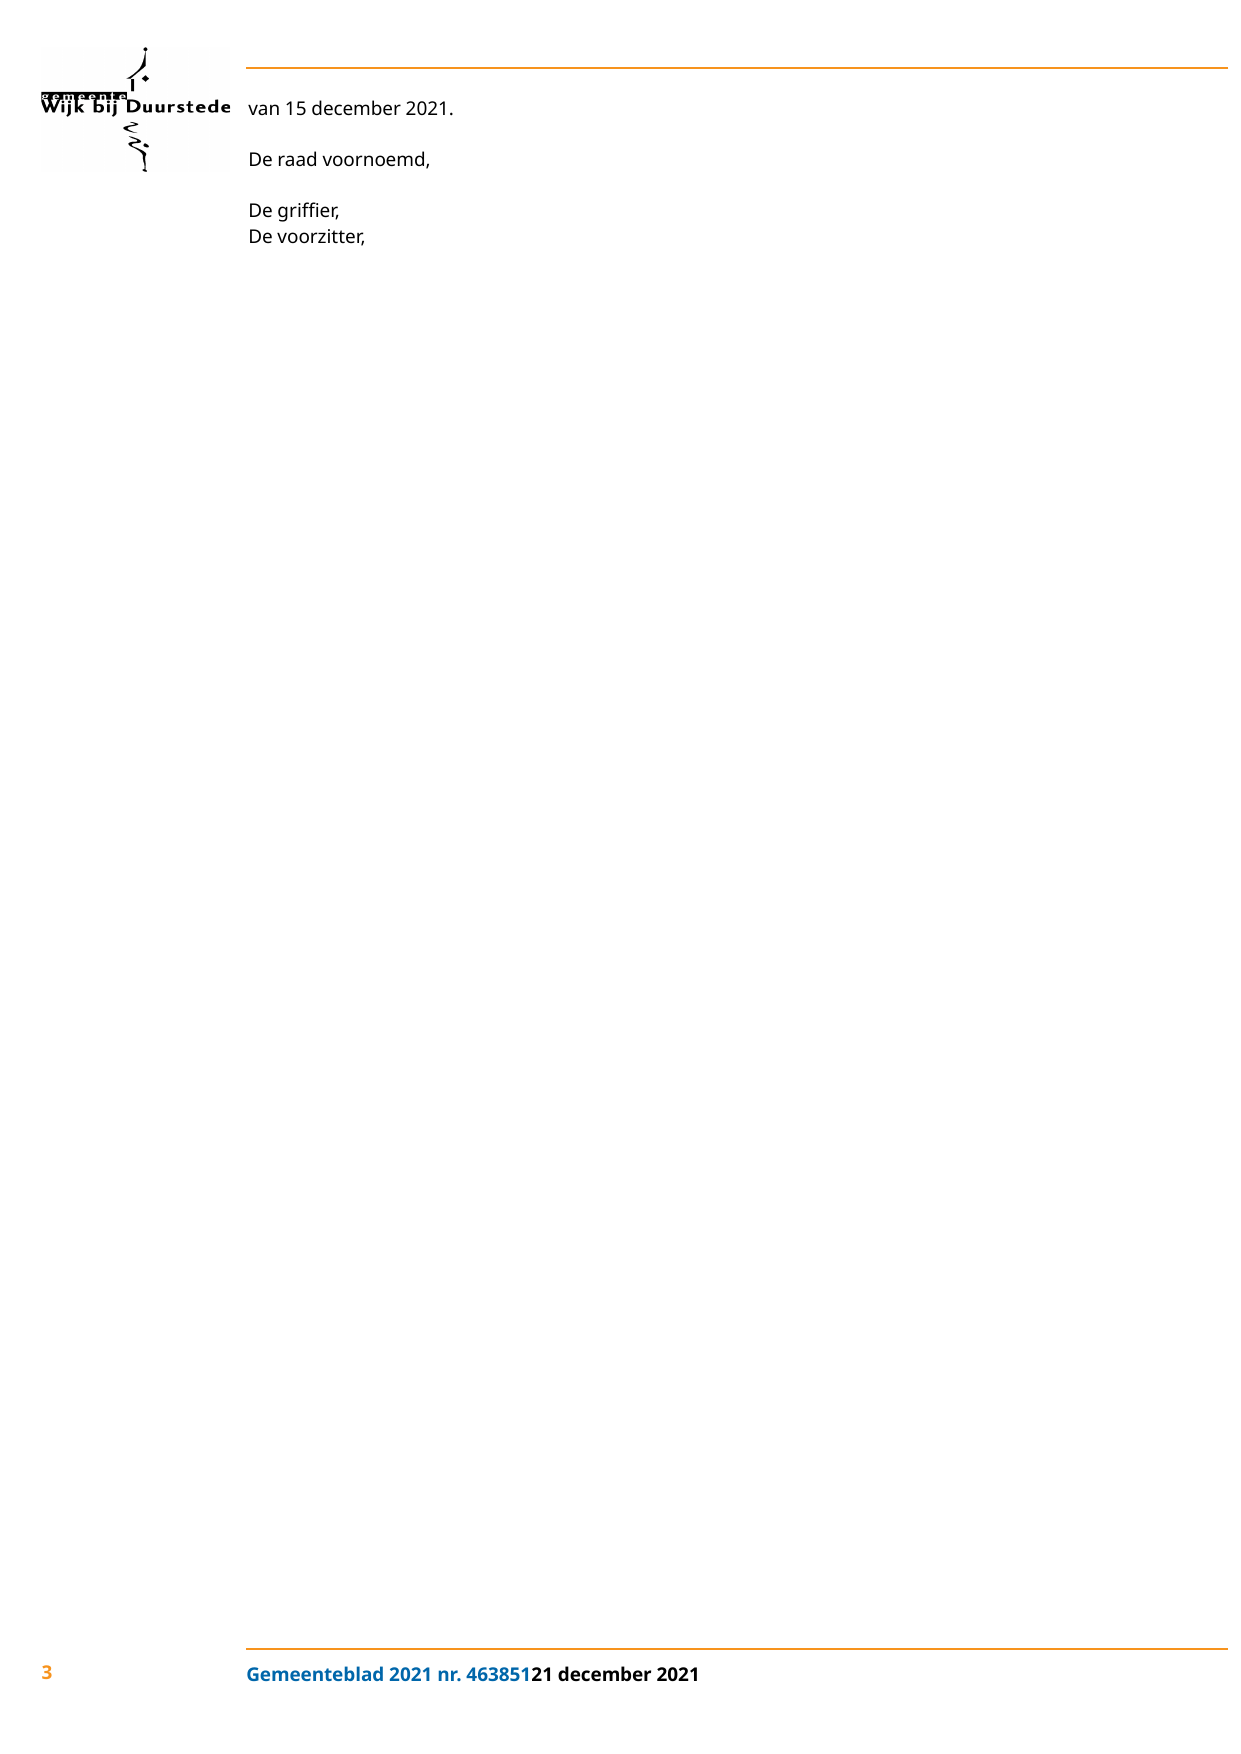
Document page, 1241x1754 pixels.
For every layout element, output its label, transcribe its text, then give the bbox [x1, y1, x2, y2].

text De griffier, [248, 198, 1152, 223]
text De raad voornoemd, [248, 146, 1152, 172]
text De voorzitter, [248, 223, 1152, 249]
picture [41, 47, 231, 172]
text van 15 december 2021. [248, 95, 1152, 121]
